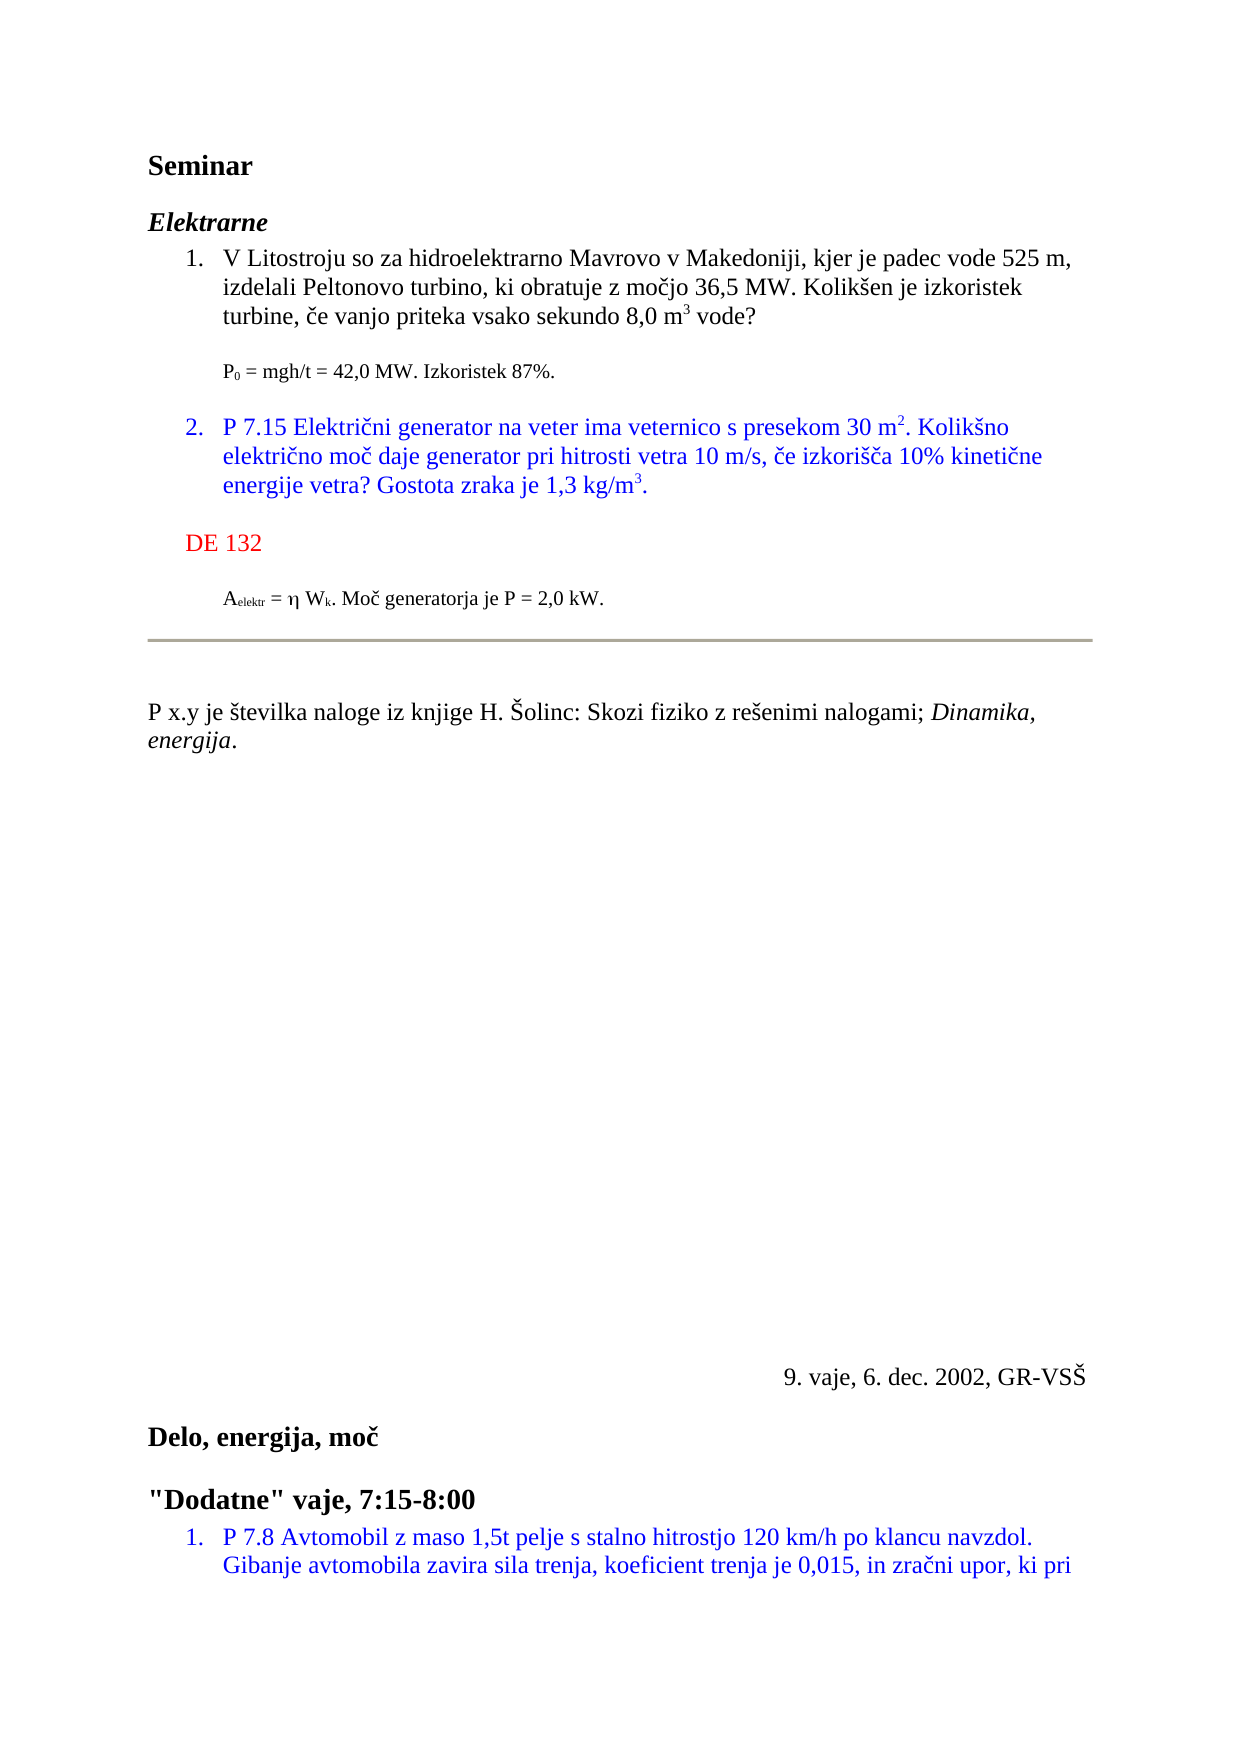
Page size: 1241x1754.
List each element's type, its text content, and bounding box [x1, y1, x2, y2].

list P 7.15 Električni generator na veter ima veternico s presekom 30 m2. Kolikšno električno moč daje generator pri hitrosti vetra 10 m/s, če izkorišča 10% kinetične energije vetra? Gostota zraka je 1,3 kg/m3. [185, 412, 1093, 498]
subtitle Elektrarne [148, 206, 1093, 237]
text P x.y je številka naloge iz knjige H. Šolinc: Skozi fiziko z rešenimi nalogami; Dinamika, energija. [148, 697, 1093, 754]
text 9. vaje, 6. dec. 2002, GR-VSŠ [148, 1362, 1093, 1391]
subtitle Seminar [148, 148, 1093, 181]
text DE 132 [185, 528, 1093, 556]
text P0 = mgh/t = 42,0 MW. Izkoristek 87%. [223, 359, 1093, 383]
subtitle Delo, energija, moč [148, 1420, 1093, 1453]
list V Litostroju so za hidroelektrarno Mavrovo v Makedoniji, kjer je padec vode 525 m, izdelali Peltonovo turbino, ki obratuje z močjo 36,5 MW. Kolikšen je izkoristek turbine, če vanjo priteka vsako sekundo 8,0 m3 vode? [185, 243, 1093, 330]
text Aelektr =  Wk. Moč generatorja je P = 2,0 kW. [223, 586, 1093, 609]
subtitle "Dodatne" vaje, 7:15-8:00 [148, 1482, 1093, 1516]
list P 7.8 Avtomobil z maso 1,5t pelje s stalno hitrostjo 120 km/h po klancu navzdol. Gibanje avtomobila zavira sila trenja, koeficient trenja je 0,015, in zračni upor, ki pri [185, 1522, 1093, 1579]
